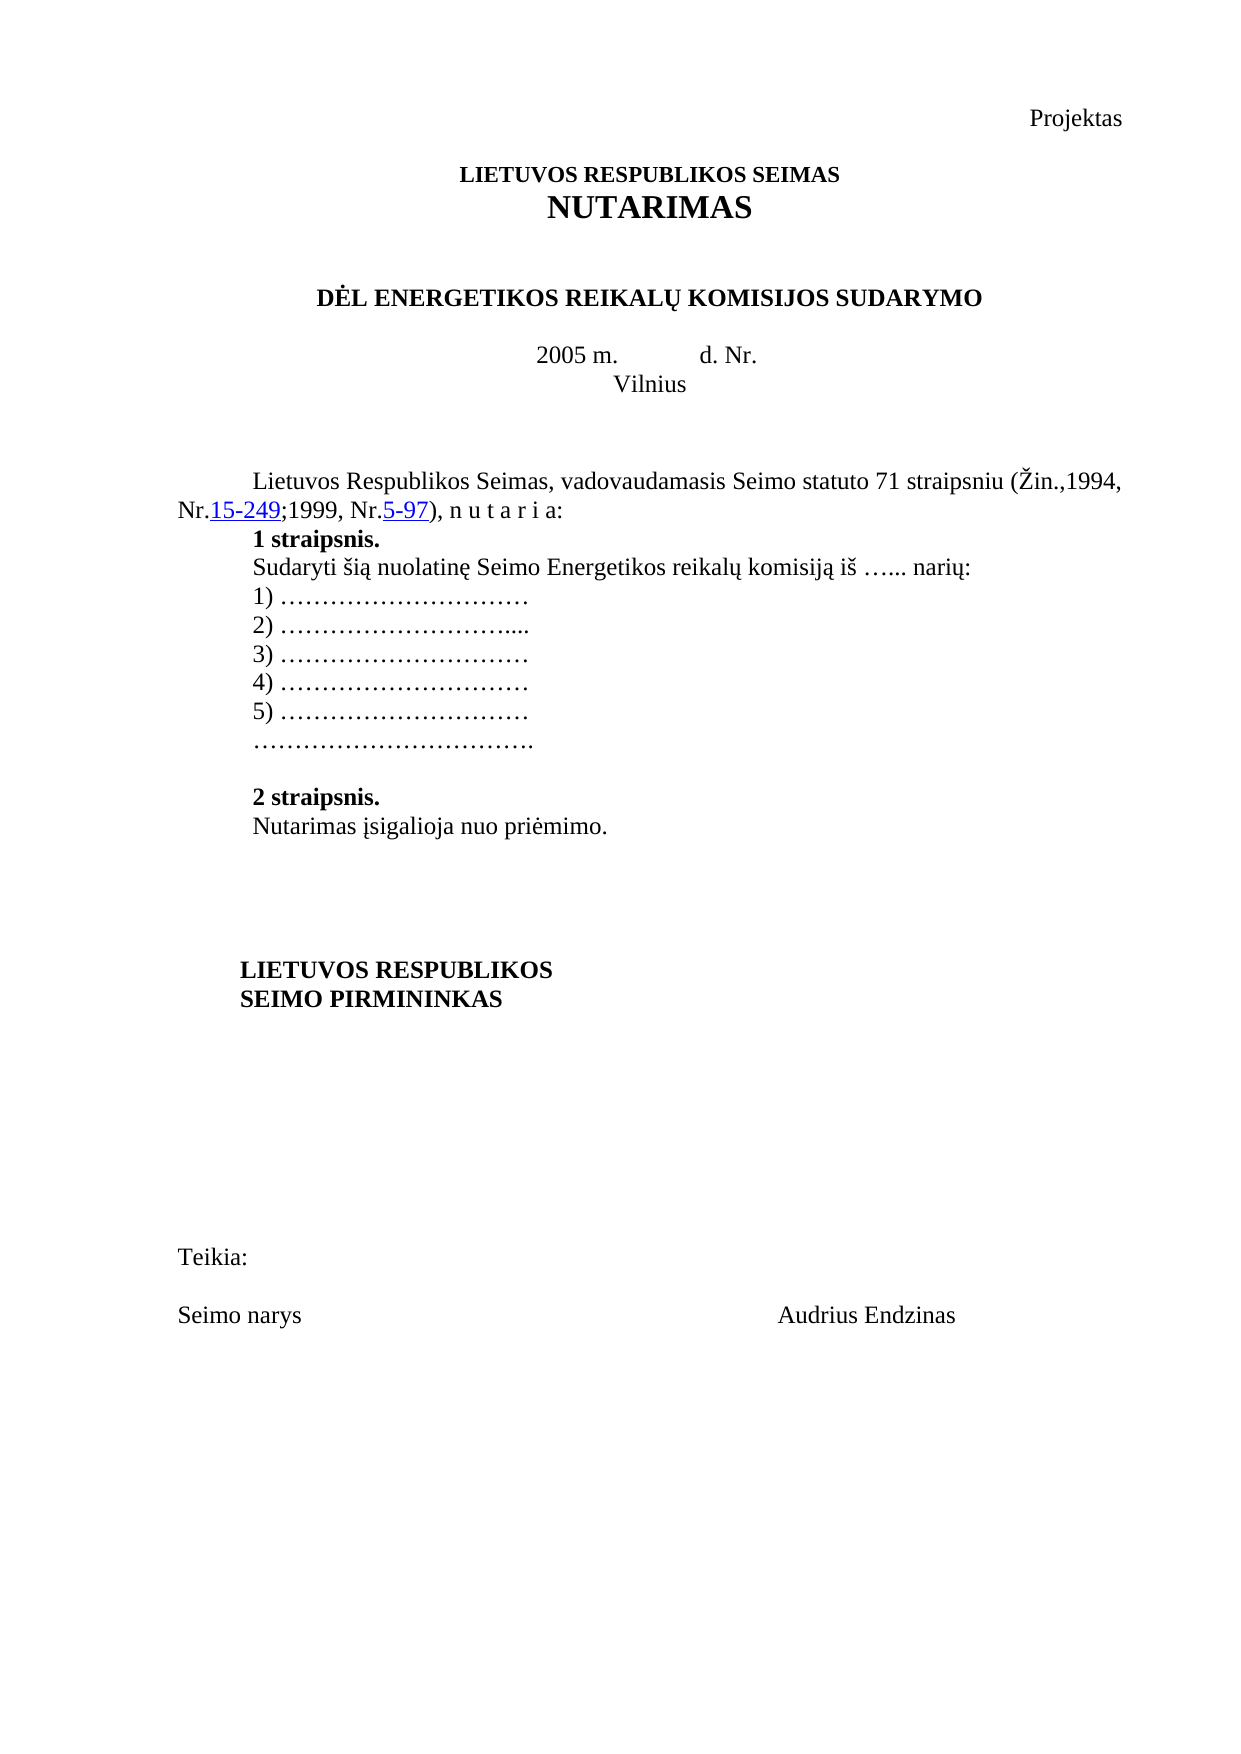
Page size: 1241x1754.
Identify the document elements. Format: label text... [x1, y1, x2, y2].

text 1) ………………………… [177, 581, 1122, 610]
text Lietuvos Respublikos Seimas, vadovaudamasis Seimo statuto 71 straipsniu (Žin.,1994, Nr.15-249;1999, Nr.5-97), n u t a r i a: [177, 466, 1122, 524]
text LIETUVOS RESPUBLIKOS SEIMAS [177, 161, 1122, 187]
text Nutarimas įsigalioja nuo priėmimo. [177, 811, 1122, 840]
text 5) ………………………… [177, 696, 1122, 725]
text 4) ………………………… [177, 667, 1122, 696]
text 2) ……………………….... [177, 610, 1122, 639]
text Sudaryti šią nuolatinę Seimo Energetikos reikalų komisiją iš …... narių: [177, 552, 1122, 581]
text Teikia: [177, 1242, 1122, 1271]
text Seimo narys Audrius Endzinas [177, 1300, 1122, 1329]
text ……………………………. [177, 725, 1122, 754]
text NUTARIMAS [177, 187, 1122, 226]
text Vilnius [177, 369, 1122, 398]
text 1 straipsnis. [177, 524, 1122, 552]
text LIETUVOS RESPUBLIKOS [240, 955, 1122, 984]
text DĖL ENERGETIKOS REIKALŲ KOMISIJOS SUDARYMO [177, 283, 1122, 312]
text 2 straipsnis. [177, 782, 1122, 811]
text 2005 m. d. Nr. [177, 341, 1122, 369]
text 3) ………………………… [177, 639, 1122, 667]
text SEIMO PIRMININKAS [240, 984, 1122, 1012]
text Projektas [177, 103, 1122, 132]
